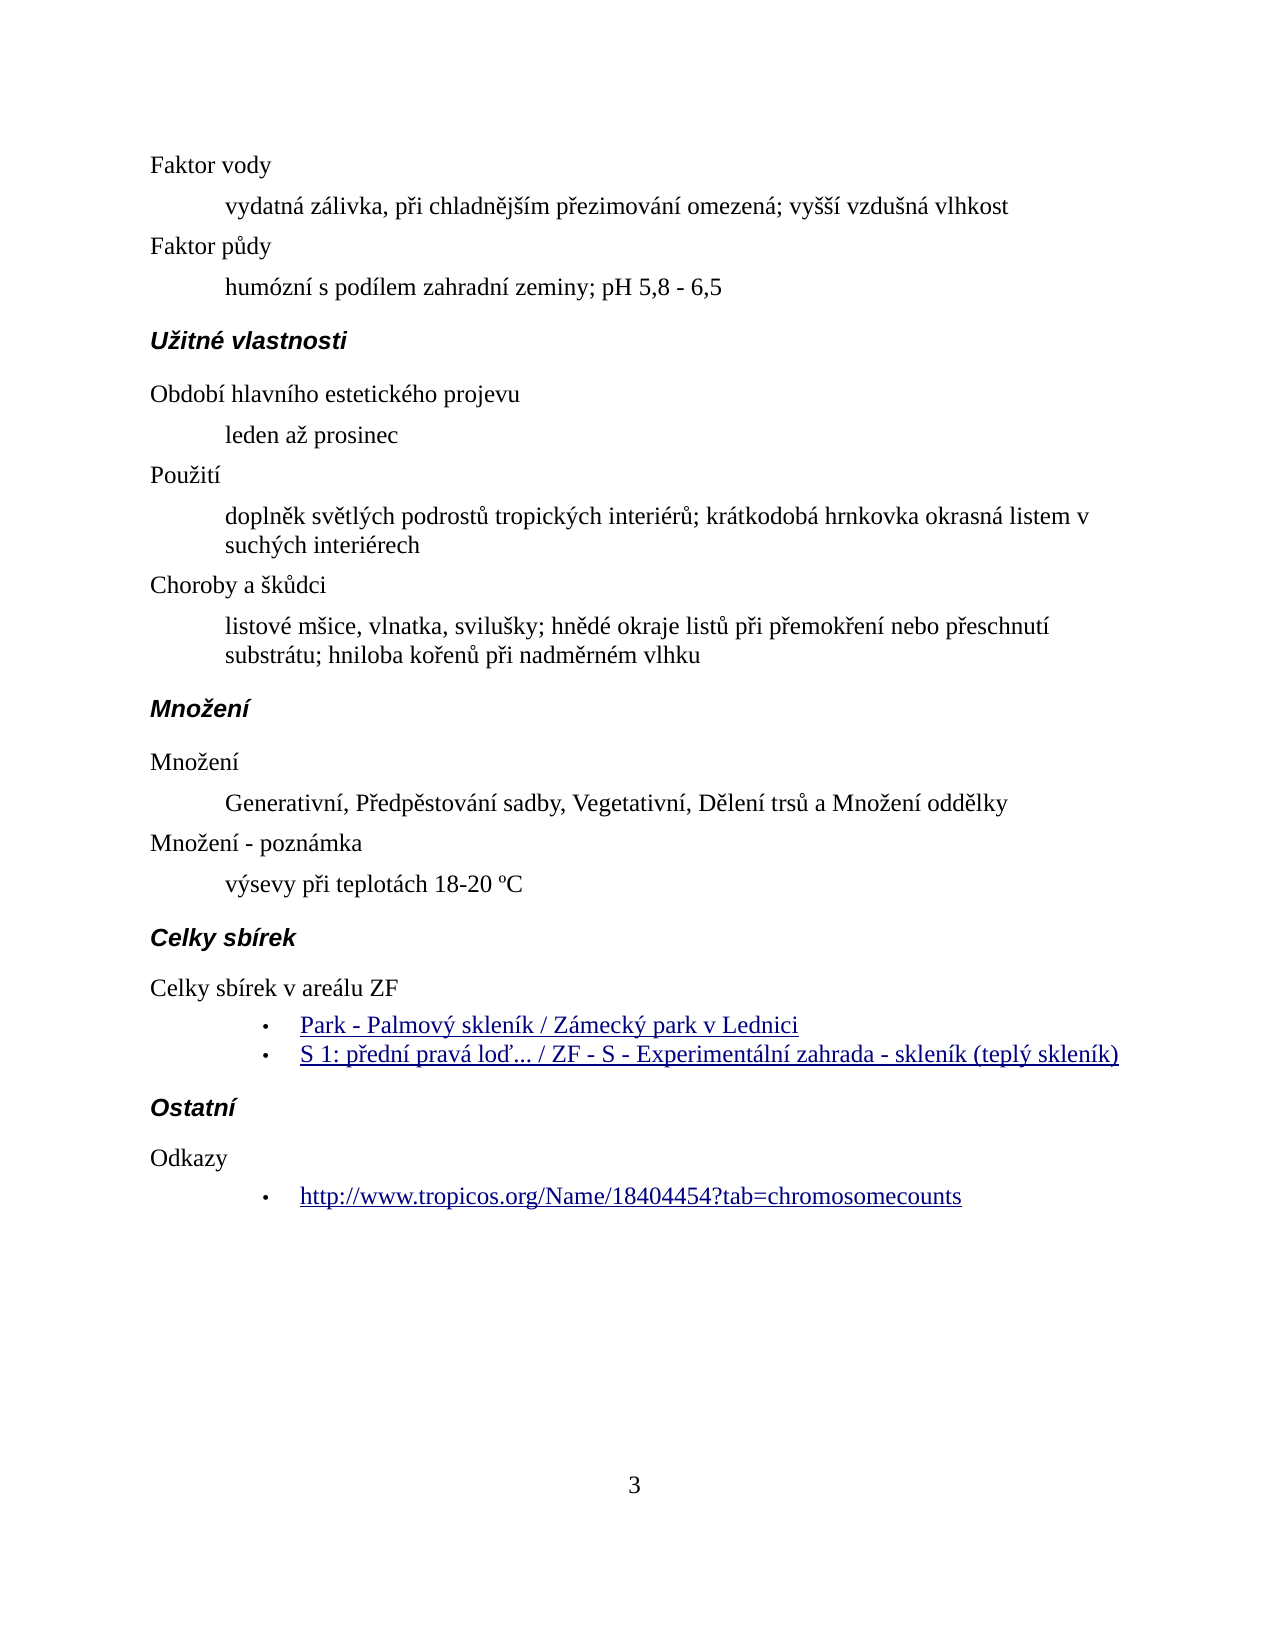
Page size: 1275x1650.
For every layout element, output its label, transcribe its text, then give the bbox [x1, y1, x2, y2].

text Choroby a škůdci [150, 571, 1125, 599]
text Použití [150, 460, 1125, 489]
text Celky sbírek v areálu ZF [150, 973, 1125, 1002]
list http://www.tropicos.org/Name/18404454?tab=chromosomecounts [262, 1181, 1125, 1209]
text Faktor půdy [150, 231, 1125, 260]
text Množení [150, 747, 1125, 776]
list Park - Palmový skleník / Zámecký park v Lednici [262, 1011, 1125, 1039]
subtitle Množení [150, 694, 1125, 722]
text doplněk světlých podrostů tropických interiérů; krátkodobá hrnkovka okrasná listem v suchých interiérech [225, 501, 1125, 559]
subtitle Ostatní [150, 1093, 1125, 1122]
text leden až prosinec [225, 420, 1125, 448]
subtitle Celky sbírek [150, 923, 1125, 951]
text listové mšice, vlnatka, svilušky; hnědé okraje listů při přemokření nebo přeschnutí substrátu; hniloba kořenů při nadměrném vlhku [225, 611, 1125, 669]
text vydatná zálivka, při chladnějším přezimování omezená; vyšší vzdušná vlhkost [225, 191, 1125, 219]
subtitle Užitné vlastnosti [150, 326, 1125, 354]
text Odkazy [150, 1143, 1125, 1172]
text humózní s podílem zahradní zeminy; pH 5,8 - 6,5 [225, 272, 1125, 301]
text Generativní, Předpěstování sadby, Vegetativní, Dělení trsů a Množení oddělky [225, 788, 1125, 816]
text Faktor vody [150, 150, 1125, 179]
text Období hlavního estetického projevu [150, 379, 1125, 408]
text výsevy při teplotách 18-20 ºC [225, 869, 1125, 898]
text Množení - poznámka [150, 828, 1125, 857]
list S 1: přední pravá loď... / ZF - S - Experimentální zahrada - skleník (teplý skleník) [262, 1039, 1125, 1068]
